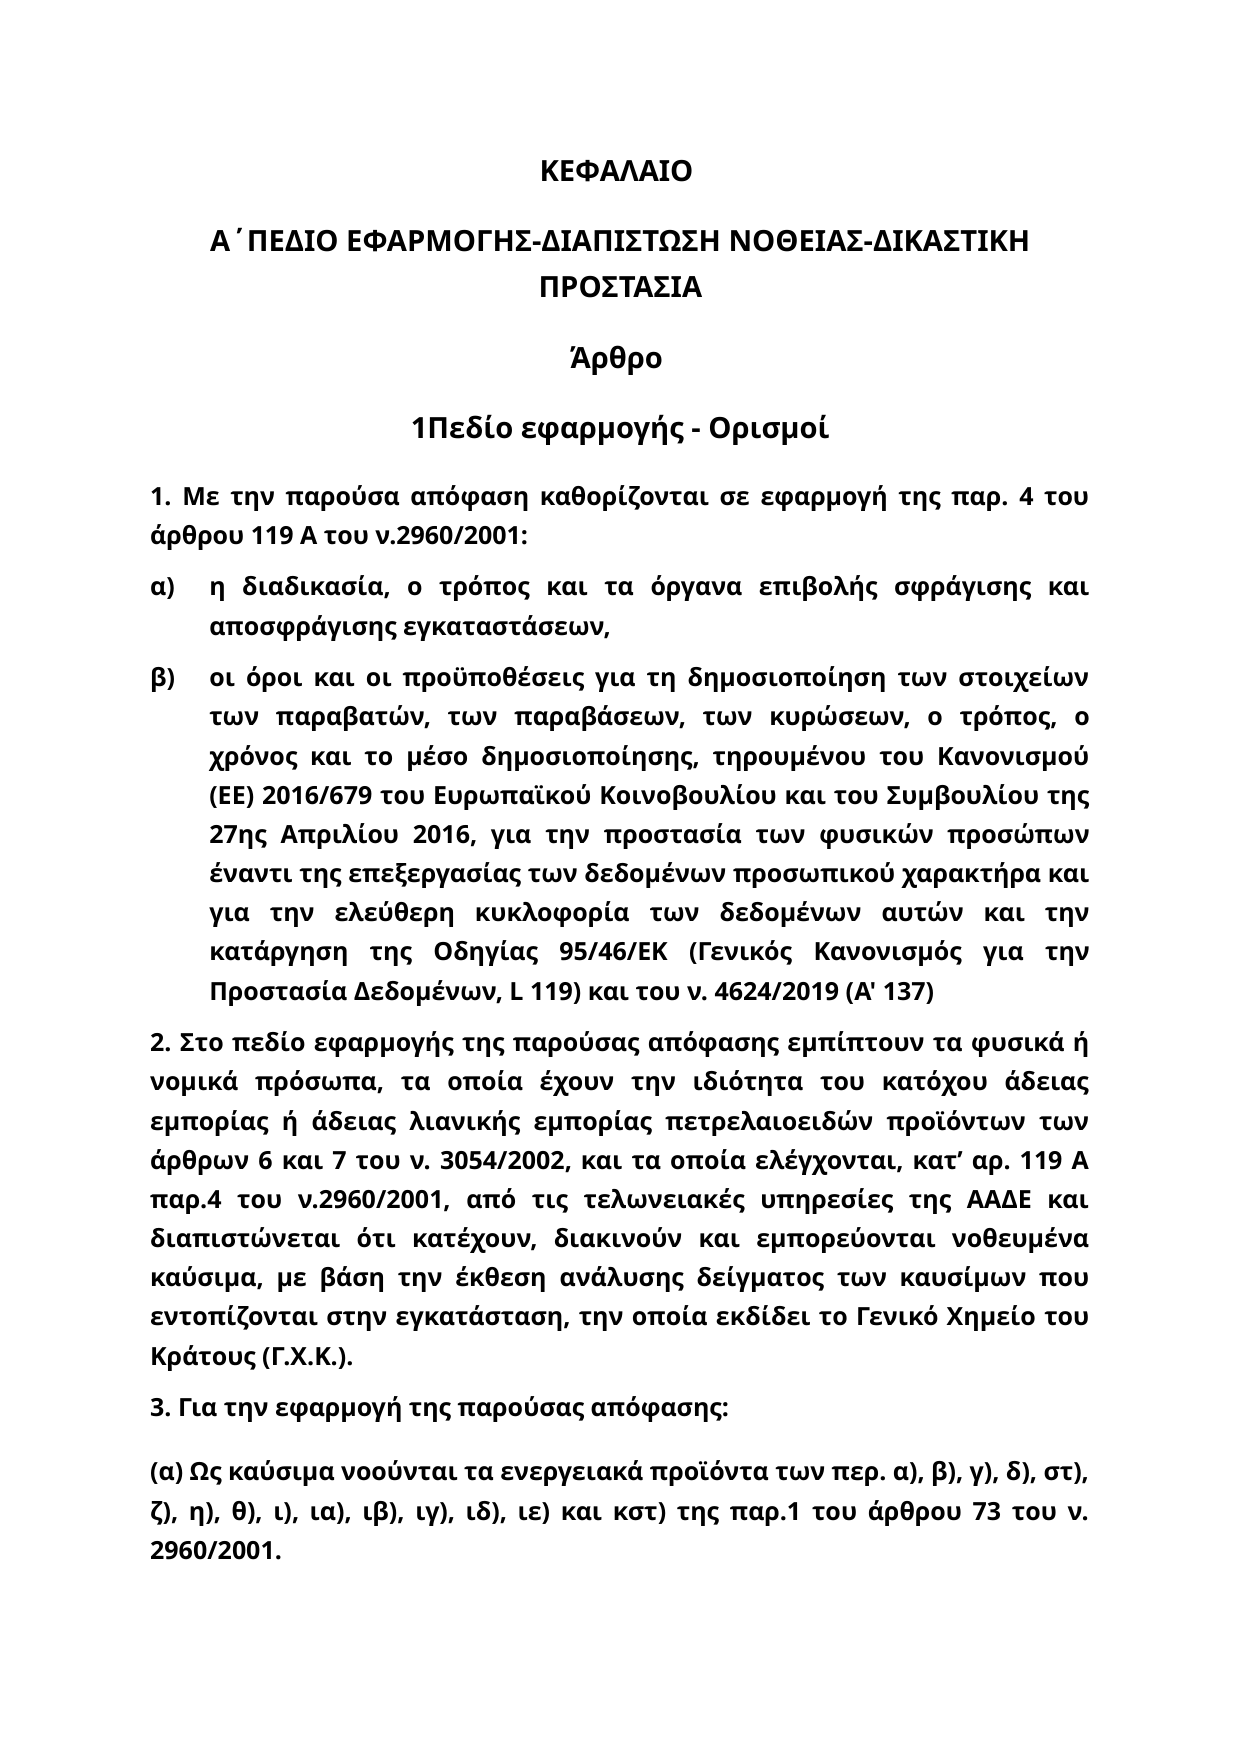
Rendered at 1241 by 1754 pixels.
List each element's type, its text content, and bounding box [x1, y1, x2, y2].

text (α) Ως καύσιμα νοούνται τα ενεργειακά προϊόντα των περ. α), β), γ), δ), στ), ζ), η), θ), ι), ια), ιβ), ιγ), ιδ), ιε) και κστ) της παρ.1 του άρθρου 73 του ν. 2960/2001. [150, 1454, 1090, 1566]
subtitle ΚΕΦΑΛΑΙΟ [150, 150, 1090, 190]
subtitle Α΄ΠΕΔΙΟ ΕΦΑΡΜΟΓΗΣ-ΔΙΑΠΙΣΤΩΣΗ ΝΟΘΕΙΑΣ-ΔΙΚΑΣΤΙΚΗ ΠΡΟΣΤΑΣΙΑ [150, 221, 1090, 306]
text 2. Στο πεδίο εφαρμογής της παρούσας απόφασης εμπίπτουν τα φυσικά ή νομικά πρόσωπα, τα οποία έχουν την ιδιότητα του κατόχου άδειας εμπορίας ή άδειας λιανικής εμπορίας πετρελαιοειδών προϊόντων των άρθρων 6 και 7 του ν. 3054/2002, και τα οποία ελέγχονται, κατ’ αρ. 119 A παρ.4 του ν.2960/2001, από τις τελωνειακές υπηρεσίες της ΑΑΔΕ και διαπιστώνεται ότι κατέχουν, διακινούν και εμπορεύονται νοθευμένα καύσιμα, με βάση την έκθεση ανάλυσης δείγματος των καυσίμων που εντοπίζονται στην εγκατάσταση, την οποία εκδίδει το Γενικό Χημείο του Κράτους (Γ.Χ.Κ.). [150, 1025, 1090, 1372]
subtitle 1Πεδίο εφαρμογής - Ορισμοί [150, 407, 1090, 447]
subtitle Άρθρο [150, 337, 1090, 377]
list α) η διαδικασία, ο τρόπος και τα όργανα επιβολής σφράγισης και αποσφράγισης εγκαταστάσεων, [150, 569, 1090, 642]
text 1. Με την παρούσα απόφαση καθορίζονται σε εφαρμογή της παρ. 4 του άρθρου 119 Α του ν.2960/2001: [150, 478, 1090, 551]
text 3. Για την εφαρμογή της παρούσας απόφασης: [150, 1390, 1090, 1424]
list β) οι όροι και οι προϋποθέσεις για τη δημοσιοποίηση των στοιχείων των παραβατών, των παραβάσεων, των κυρώσεων, ο τρόπος, ο χρόνος και το μέσο δημοσιοποίησης, τηρουμένου του Κανονισμού (ΕΕ) 2016/679 του Ευρωπαϊκού Κοινοβουλίου και του Συμβουλίου της 27ης Απριλίου 2016, για την προστασία των φυσικών προσώπων έναντι της επεξεργασίας των δεδομένων προσωπικού χαρακτήρα και για την ελεύθερη κυκλοφορία των δεδομένων αυτών και την κατάργηση της Οδηγίας 95/46/ΕΚ (Γενικός Κανονισμός για την Προστασία Δεδομένων, L 119) και του ν. 4624/2019 (Α' 137) [150, 660, 1090, 1007]
